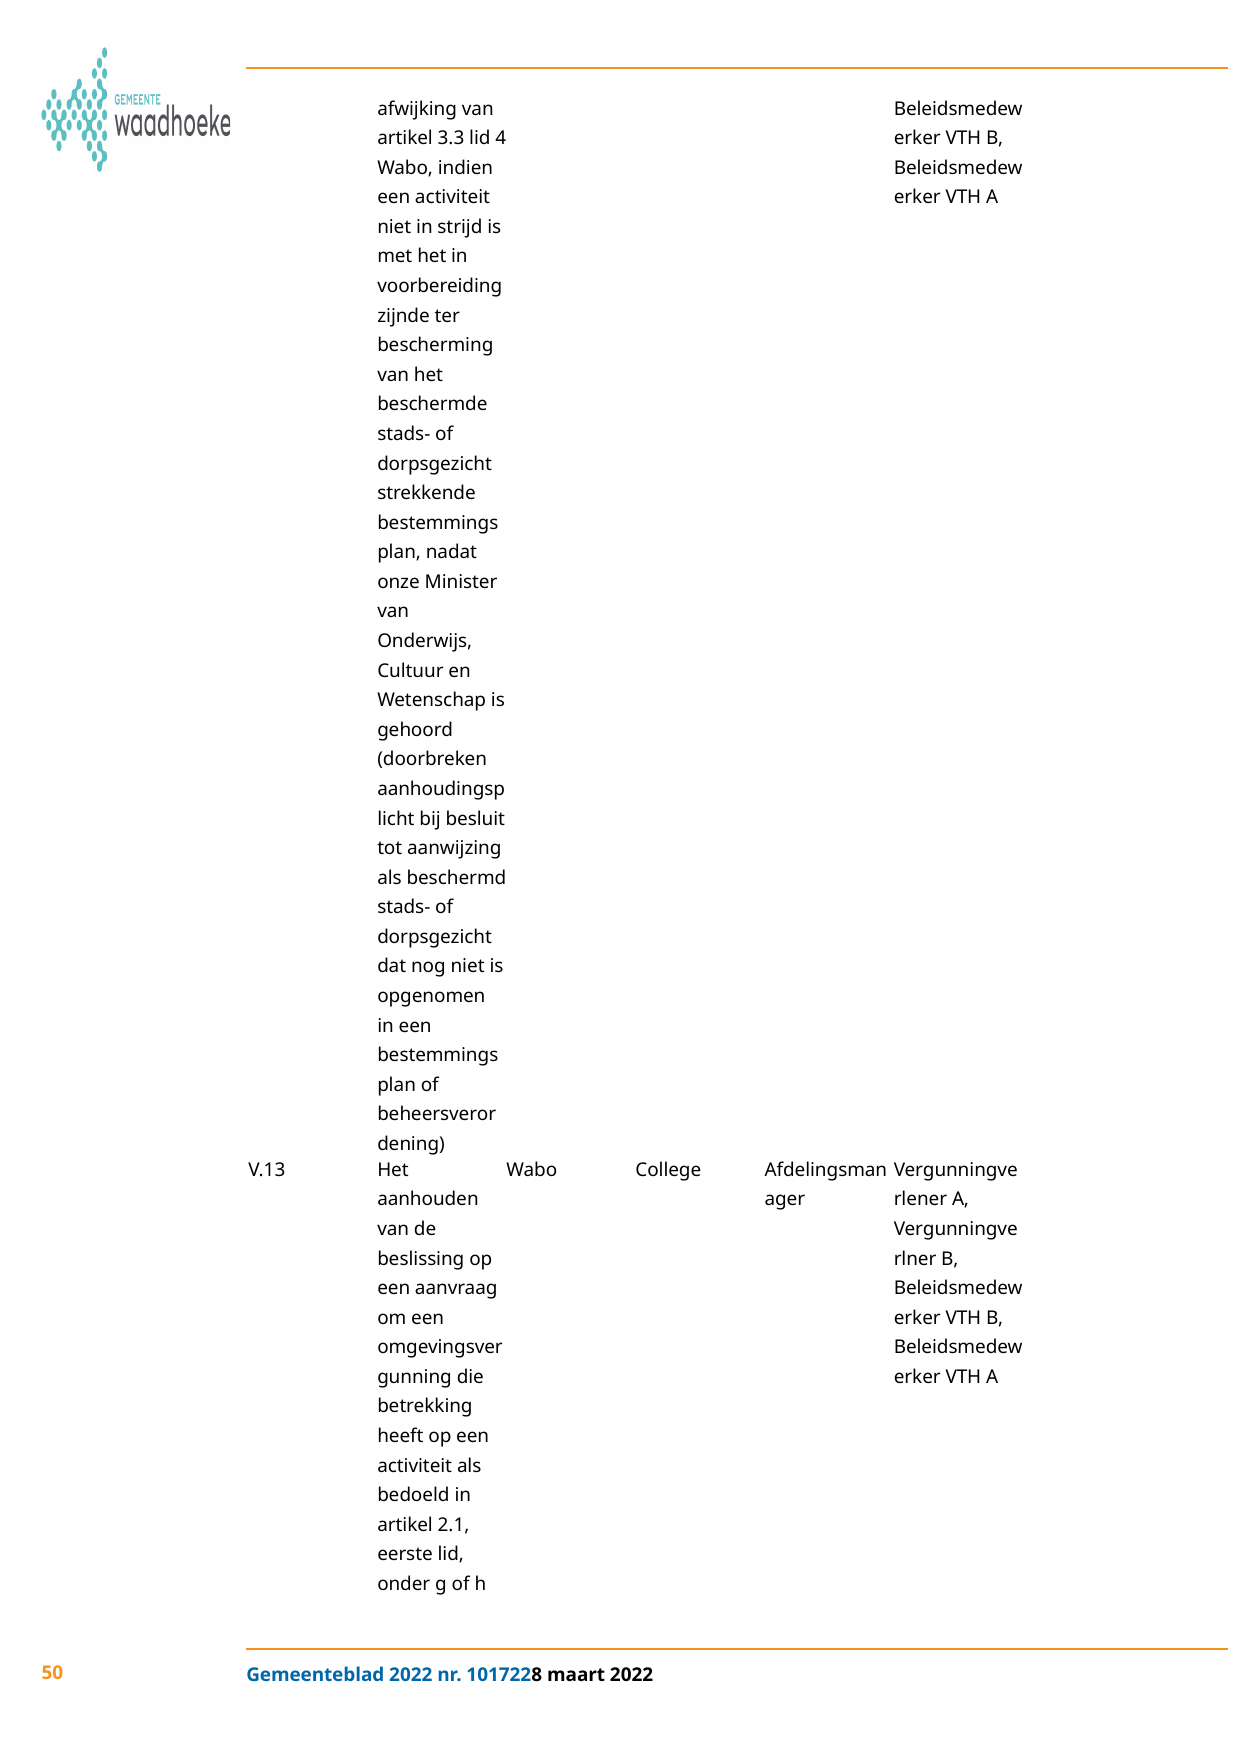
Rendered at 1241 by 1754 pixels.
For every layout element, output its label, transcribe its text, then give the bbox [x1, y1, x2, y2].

table_cell Het aanhouden van de beslissing op een aanvraag om een omgevingsvergunning die betrekking heeft op een activiteit als bedoeld in artikel 2.1, eerste lid, onder g of h [377, 1156, 506, 1596]
table_cell Wabo [506, 1156, 635, 1596]
table_cell College [635, 1156, 764, 1596]
table_cell Afdelingsmanager [764, 1156, 893, 1596]
table_cell [506, 95, 635, 1156]
table_cell afwijking van artikel 3.3 lid 4 Wabo, indien een activiteit niet in strijd is met het in voorbereiding zijnde ter bescherming van het beschermde stads- of dorpsgezicht strekkende bestemmingsplan, nadat onze Minister van Onderwijs, Cultuur en Wetenschap is gehoord (doorbreken aanhoudingsplicht bij besluit tot aanwijzing als beschermd stads- of dorpsgezicht dat nog niet is opgenomen in een bestemmingsplan of beheersverordening) [377, 95, 506, 1156]
picture [41, 47, 231, 172]
table_cell Beleidsmedewerker VTH B, Beleidsmedewerker VTH A [894, 95, 1022, 1156]
table_cell [635, 95, 764, 1156]
table_cell Vergunningverlener A, Vergunningverlner B, Beleidsmedewerker VTH B, Beleidsmedewerker VTH A [894, 1156, 1022, 1596]
table_cell V.13 [248, 1156, 377, 1596]
table_cell [764, 95, 893, 1156]
table_cell [248, 95, 377, 1156]
